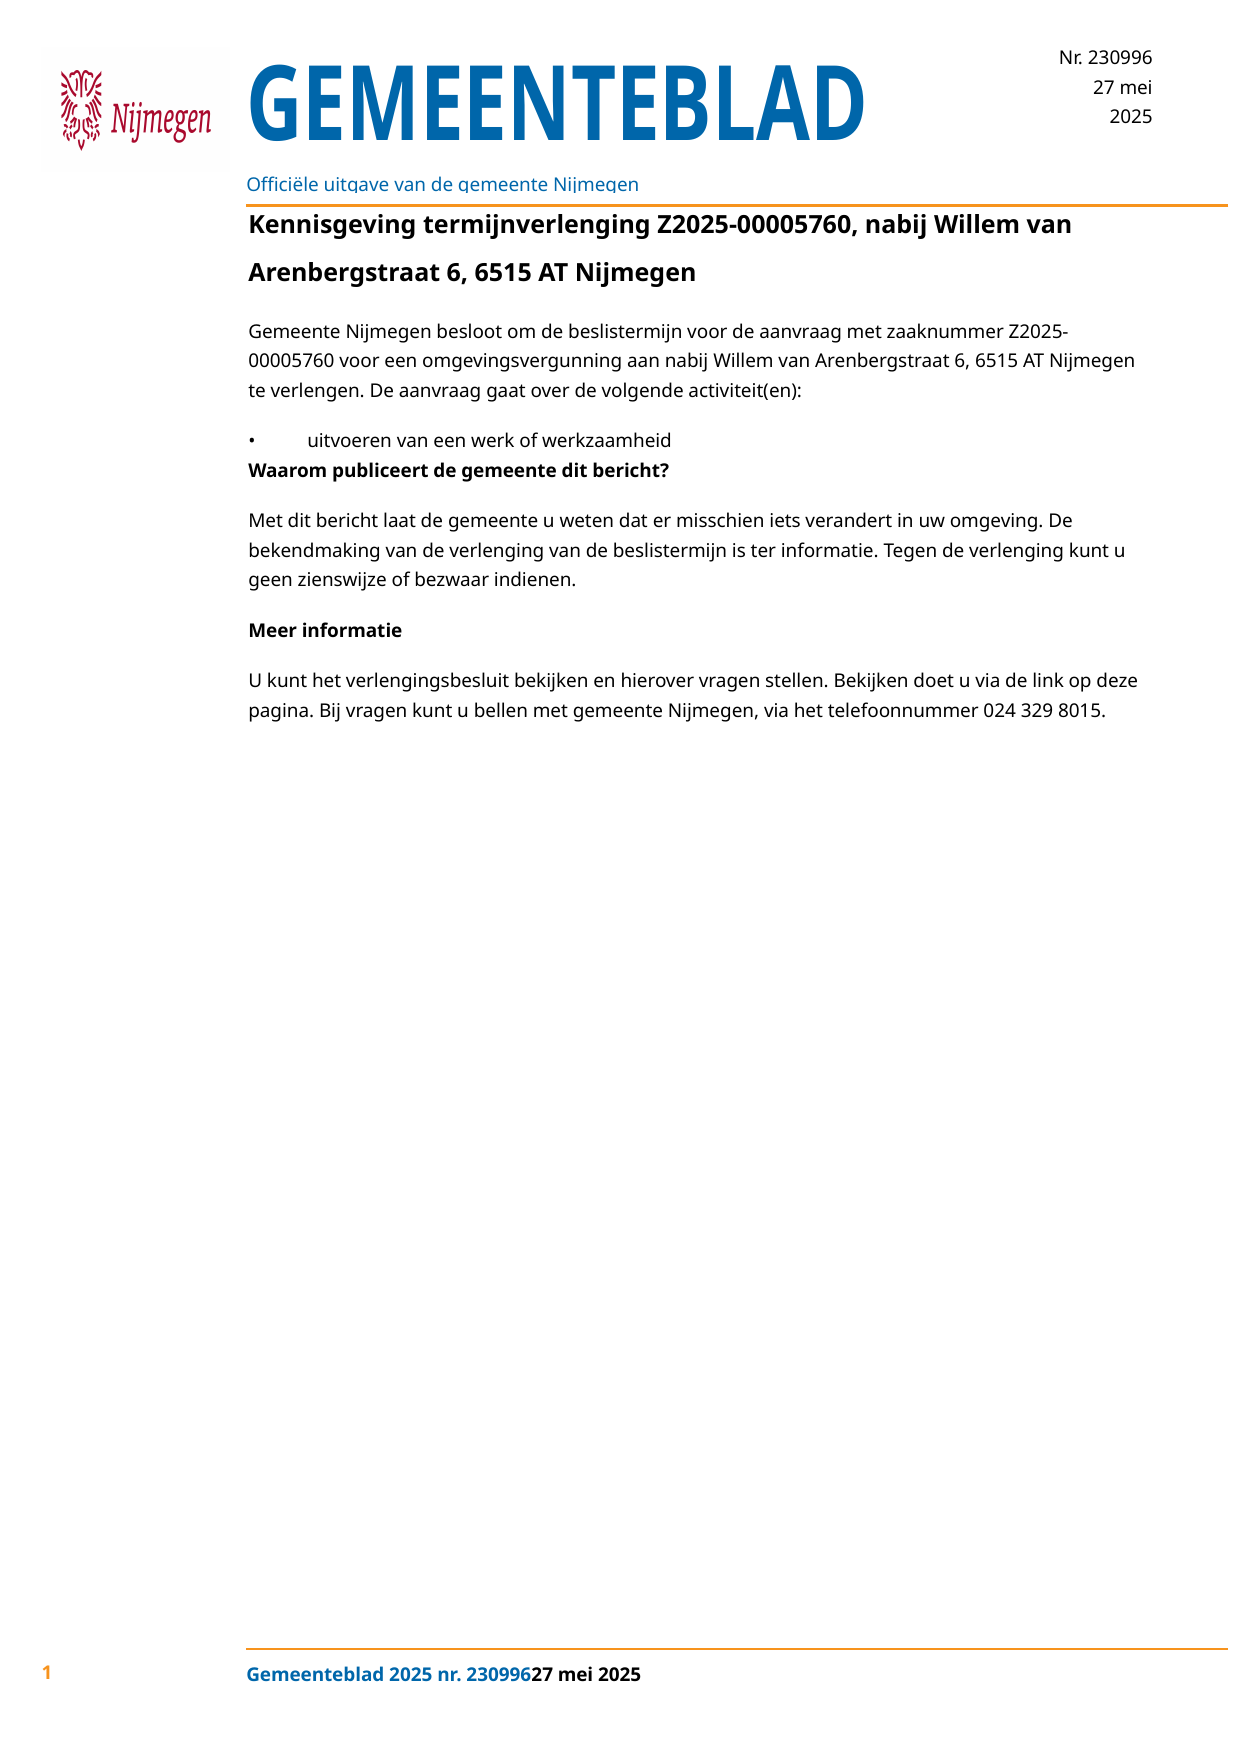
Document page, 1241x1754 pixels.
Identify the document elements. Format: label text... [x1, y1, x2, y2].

text Gemeente Nijmegen besloot om de beslistermijn voor de aanvraag met zaaknummer Z2025-00005760 voor een omgevingsvergunning aan nabij Willem van Arenbergstraat 6, 6515 AT Nijmegen te verlengen. De aanvraag gaat over de volgende activiteit(en): [248, 318, 1152, 403]
text Kennisgeving termijnverlenging Z2025-00005760, nabij Willem van Arenbergstraat 6, 6515 AT Nijmegen [248, 207, 1152, 288]
text Met dit bericht laat de gemeente u weten dat er misschien iets verandert in uw omgeving. De bekendmaking van de verlenging van de beslistermijn is ter informatie. Tegen de verlenging kunt u geen zienswijze of bezwaar indienen. [248, 507, 1152, 592]
picture [41, 47, 231, 172]
text U kunt het verlengingsbesluit bekijken en hierover vragen stellen. Bekijken doet u via de link op deze pagina. Bij vragen kunt u bellen met gemeente Nijmegen, via het telefoonnummer 024 329 8015. [248, 667, 1152, 723]
list uitvoeren van een werk of werkzaamheid [248, 427, 1152, 453]
text Waarom publiceert de gemeente dit bericht? [248, 457, 1152, 483]
text Meer informatie [248, 617, 1152, 643]
